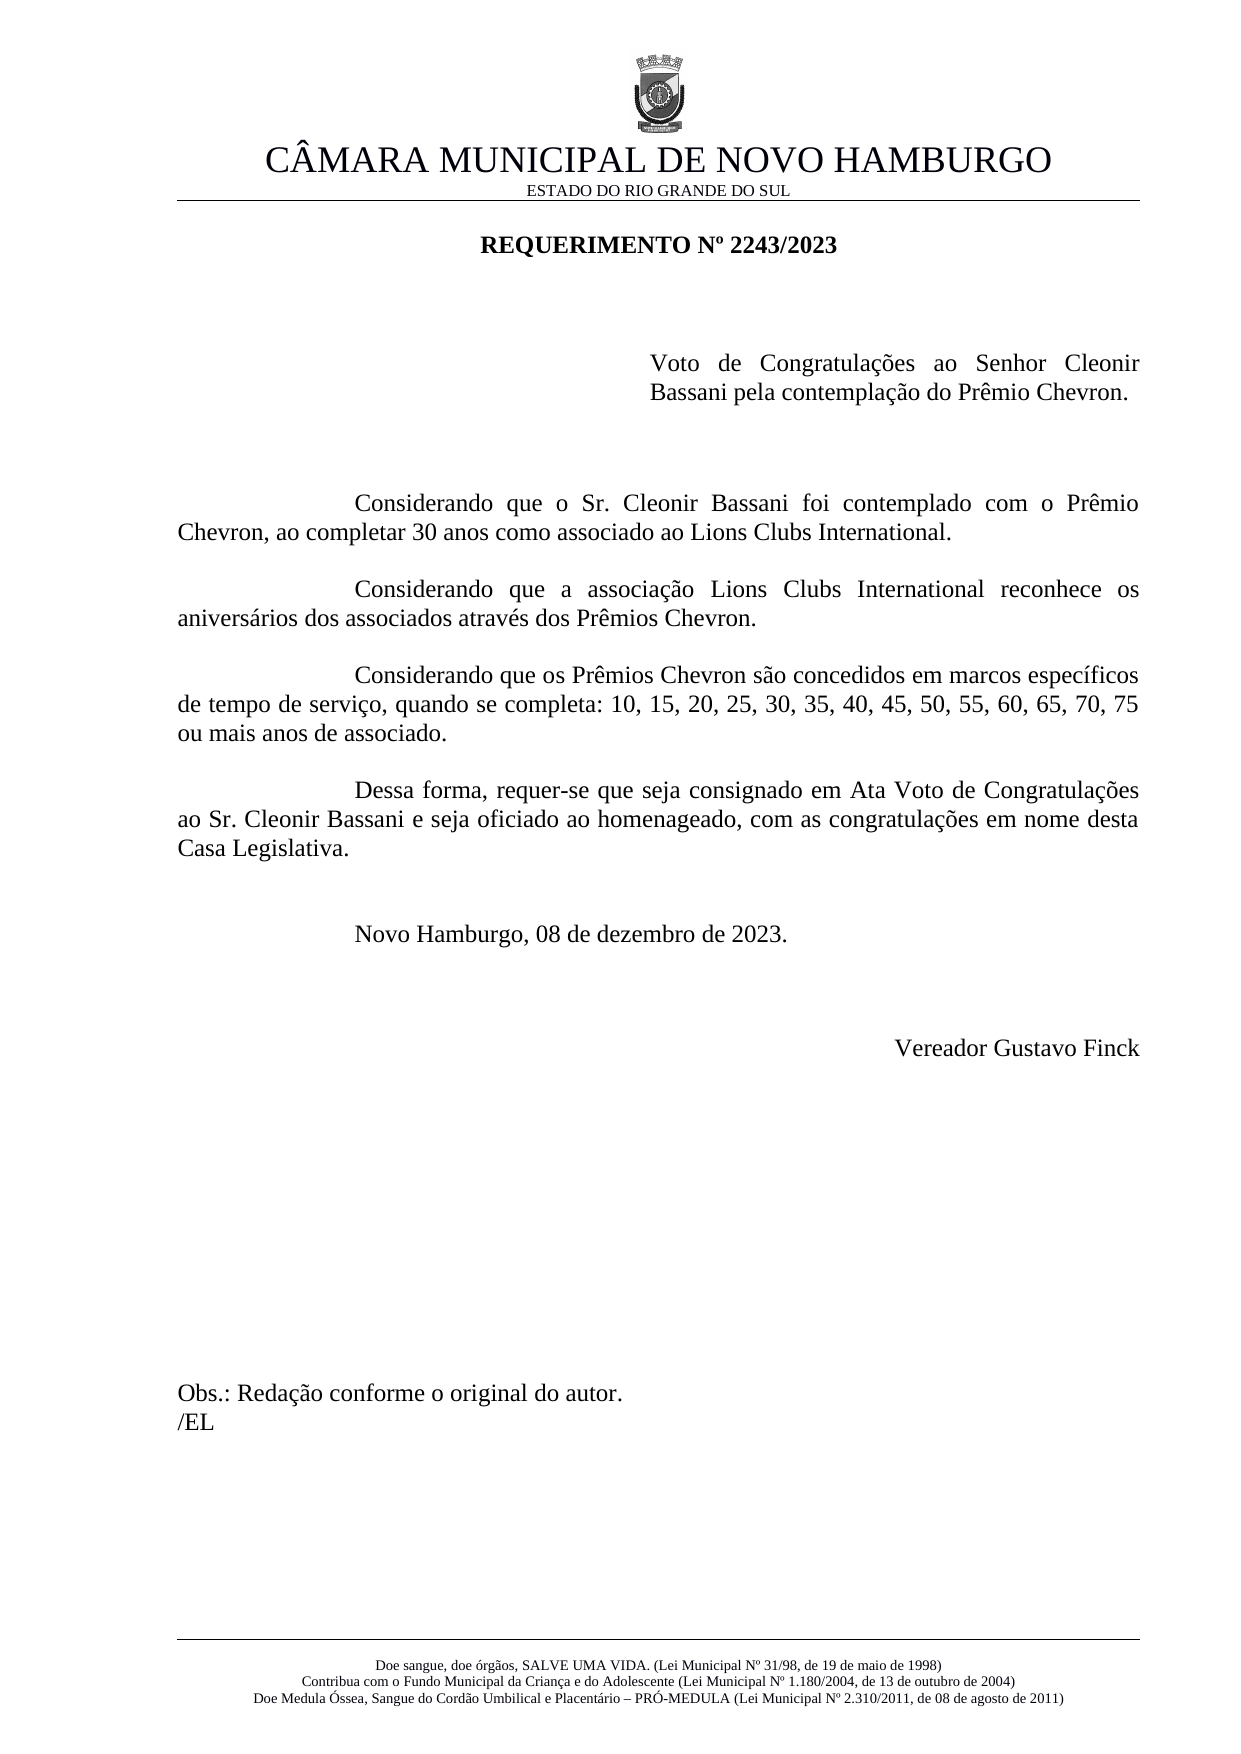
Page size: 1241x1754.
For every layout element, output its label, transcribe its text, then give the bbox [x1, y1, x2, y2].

text Considerando que a associação Lions Clubs International reconhece os aniversários dos associados através dos Prêmios Chevron. [177, 574, 1140, 632]
text Novo Hamburgo, 08 de dezembro de 2023. [177, 919, 1140, 948]
text Obs.: Redação conforme o original do autor. [177, 1378, 1140, 1407]
text Voto de Congratulações ao Senhor Cleonir Bassani pela contemplação do Prêmio Chevron. [649, 348, 1140, 405]
text Dessa forma, requer-se que seja consignado em Ata Voto de Congratulações ao Sr. Cleonir Bassani e seja oficiado ao homenageado, com as congratulações em nome desta Casa Legislativa. [177, 776, 1140, 862]
text /EL [177, 1407, 1140, 1436]
text Vereador Gustavo Finck [177, 1033, 1140, 1062]
text REQUERIMENTO Nº 2243/2023 [177, 231, 1140, 259]
text Considerando que o Sr. Cleonir Bassani foi contemplado com o Prêmio Chevron, ao completar 30 anos como associado ao Lions Clubs International. [177, 488, 1140, 546]
text Considerando que os Prêmios Chevron são concedidos em marcos específicos de tempo de serviço, quando se completa: 10, 15, 20, 25, 30, 35, 40, 45, 50, 55, 60, 65, 70, 75 ou mais anos de associado. [177, 661, 1140, 747]
